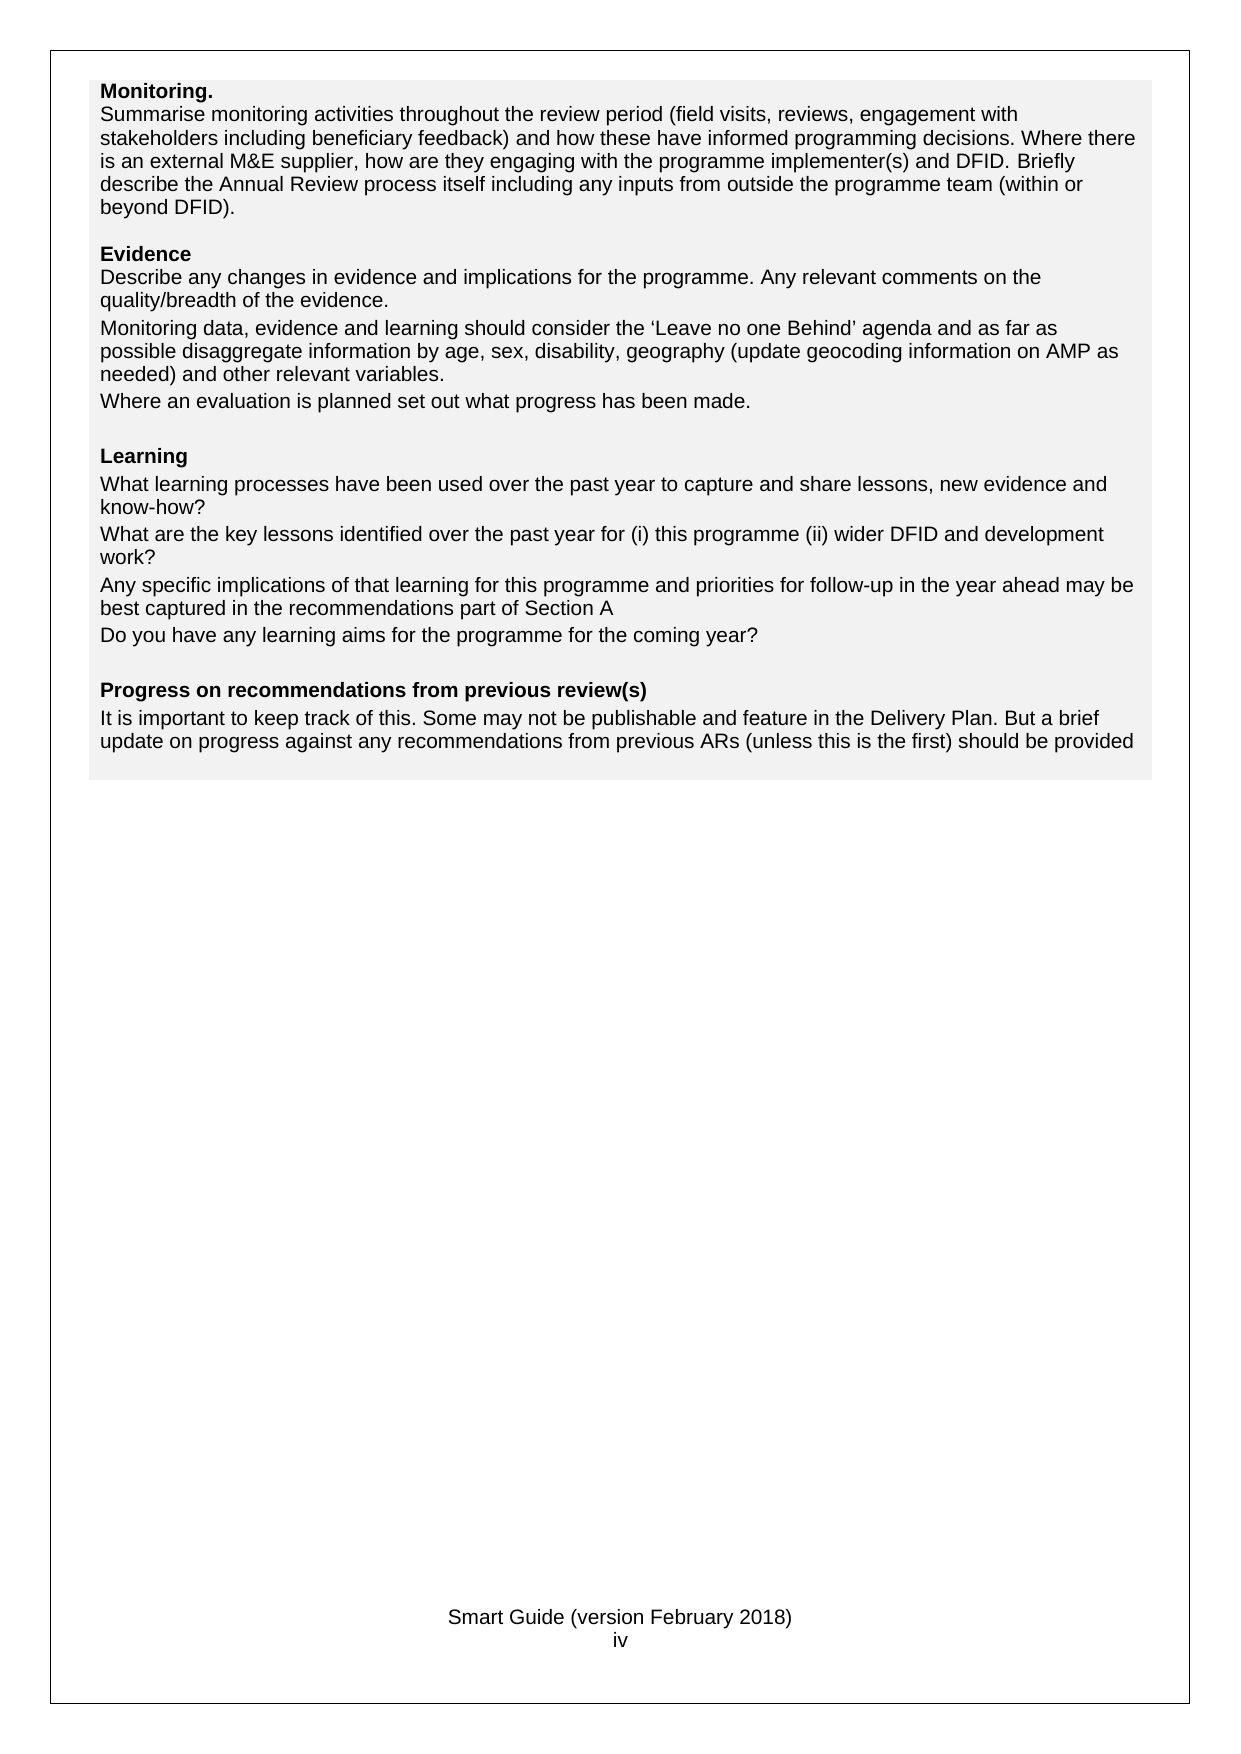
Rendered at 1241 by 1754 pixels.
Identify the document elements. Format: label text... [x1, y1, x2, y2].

table_cell Monitoring. Summarise monitoring activities throughout the review period (field visits, reviews, engagement with stakeholders including beneficiary feedback) and how these have informed programming decisions. Where there is an external M&E supplier, how are they engaging with the programme implementer(s) and DFID. Briefly describe the Annual Review process itself including any inputs from outside the programme team (within or beyond DFID). Evidence Describe any changes in evidence and implications for the programme. Any relevant comments on the quality/breadth of the evidence. Monitoring data, evidence and learning should consider the ‘Leave no one Behind’ agenda and as far as possible disaggregate information by age, sex, disability, geography (update geocoding information on AMP as needed) and other relevant variables. Where an evaluation is planned set out what progress has been made. Learning What learning processes have been used over the past year to capture and share lessons, new evidence and know-how? What are the key lessons identified over the past year for (i) this programme (ii) wider DFID and development work? Any specific implications of that learning for this programme and priorities for follow-up in the year ahead may be best captured in the recommendations part of Section A Do you have any learning aims for the programme for the coming year? Progress on recommendations from previous review(s) It is important to keep track of this. Some may not be publishable and feature in the Delivery Plan. But a brief update on progress against any recommendations from previous ARs (unless this is the first) should be provided [89, 80, 1152, 780]
